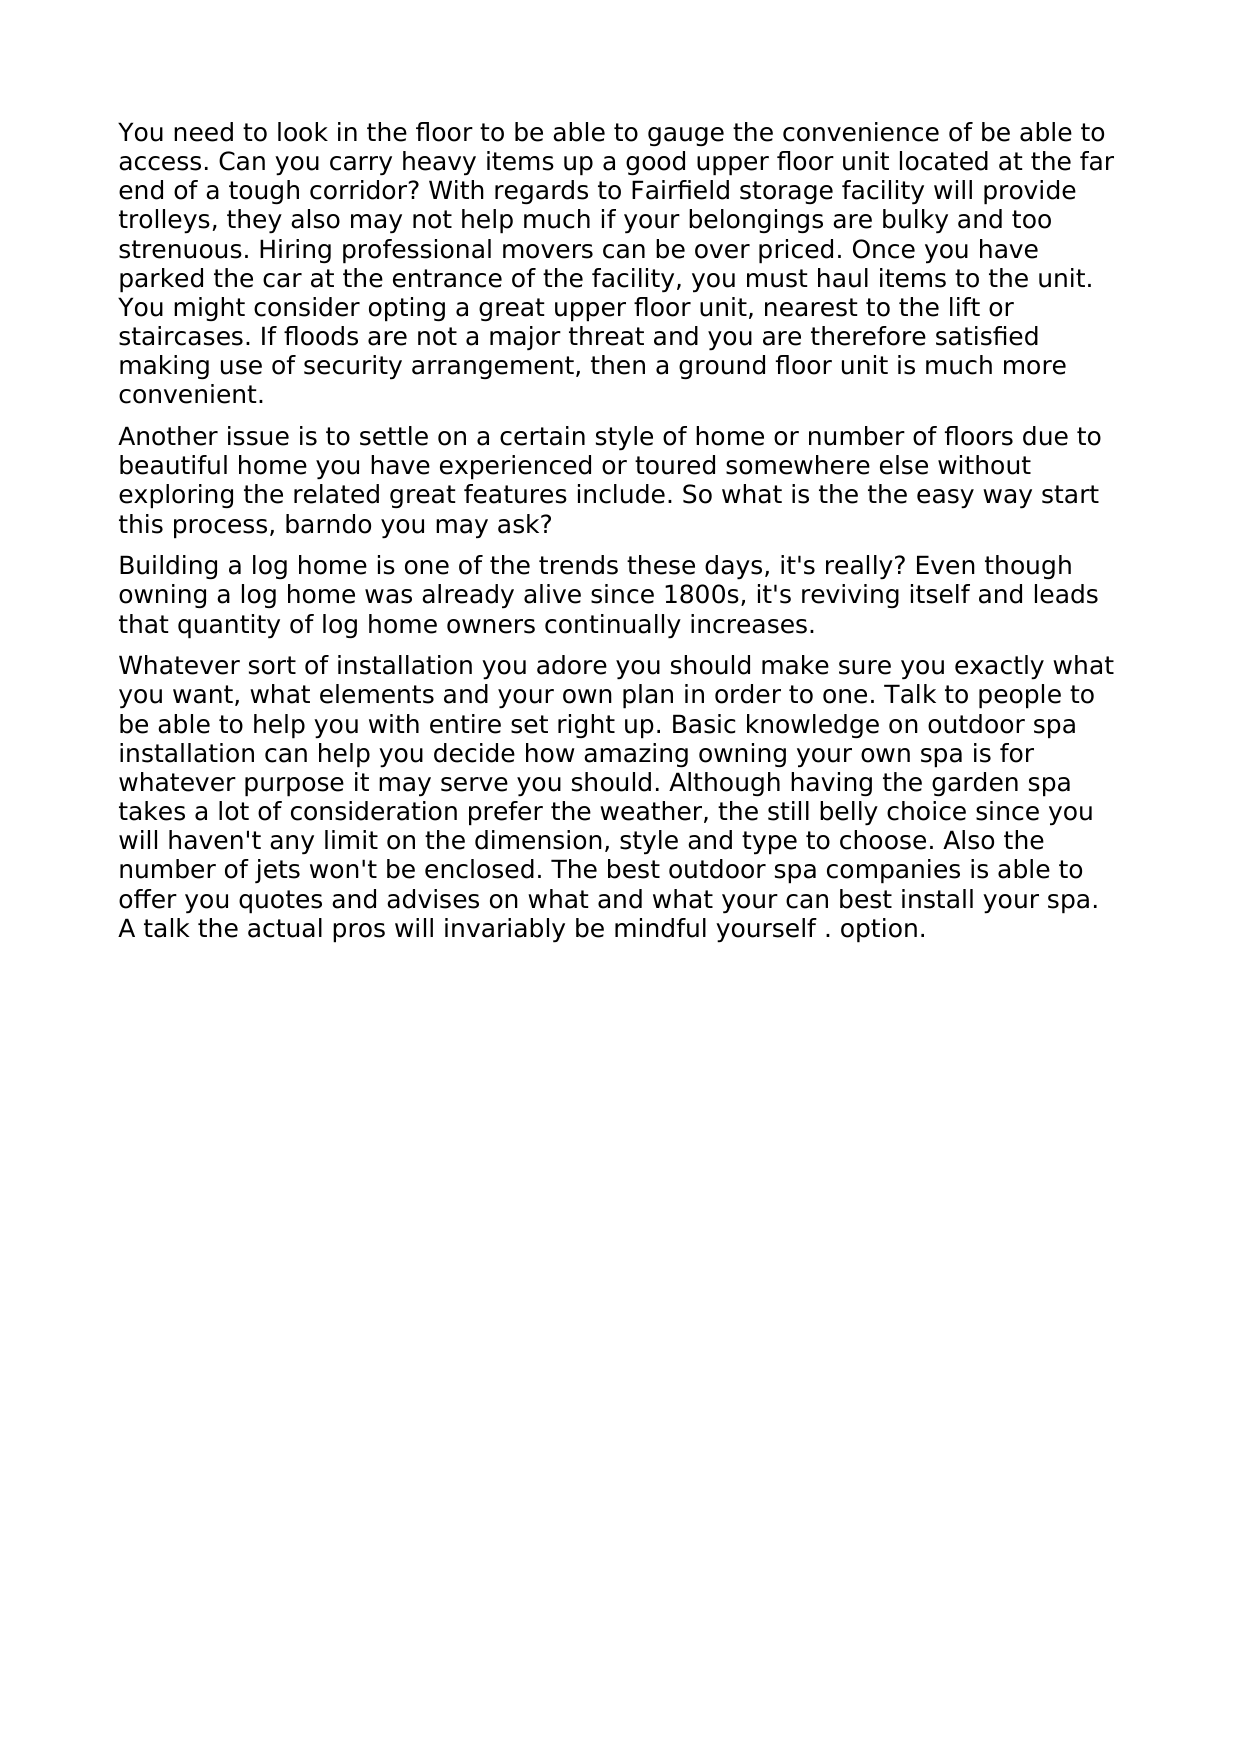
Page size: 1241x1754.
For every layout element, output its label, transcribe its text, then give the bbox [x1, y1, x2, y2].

text Building a log home is one of the trends these days, it's really? Even though owning a log home was already alive since 1800s, it's reviving itself and leads that quantity of log home owners continually increases. [118, 551, 1122, 639]
text You need to look in the floor to be able to gauge the convenience of be able to access. Can you carry heavy items up a good upper floor unit located at the far end of a tough corridor? With regards to Fairfield storage facility will provide trolleys, they also may not help much if your belongings are bulky and too strenuous. Hiring professional movers can be over priced. Once you have parked the car at the entrance of the facility, you must haul items to the unit. You might consider opting a great upper floor unit, nearest to the lift or staircases. If floods are not a major threat and you are therefore satisfied making use of security arrangement, then a ground floor unit is much more convenient. [118, 118, 1122, 410]
text Another issue is to settle on a certain style of home or number of floors due to beautiful home you have experienced or toured somewhere else without exploring the related great features include. So what is the the easy way start this process, barndo you may ask? [118, 422, 1122, 539]
text Whatever sort of installation you adore you should make sure you exactly what you want, what elements and your own plan in order to one. Talk to people to be able to help you with entire set right up. Basic knowledge on outdoor spa installation can help you decide how amazing owning your own spa is for whatever purpose it may serve you should. Although having the garden spa takes a lot of consideration prefer the weather, the still belly choice since you will haven't any limit on the dimension, style and type to choose. Also the number of jets won't be enclosed. The best outdoor spa companies is able to offer you quotes and advises on what and what your can best install your spa. A talk the actual pros will invariably be mindful yourself . option. [118, 651, 1122, 943]
